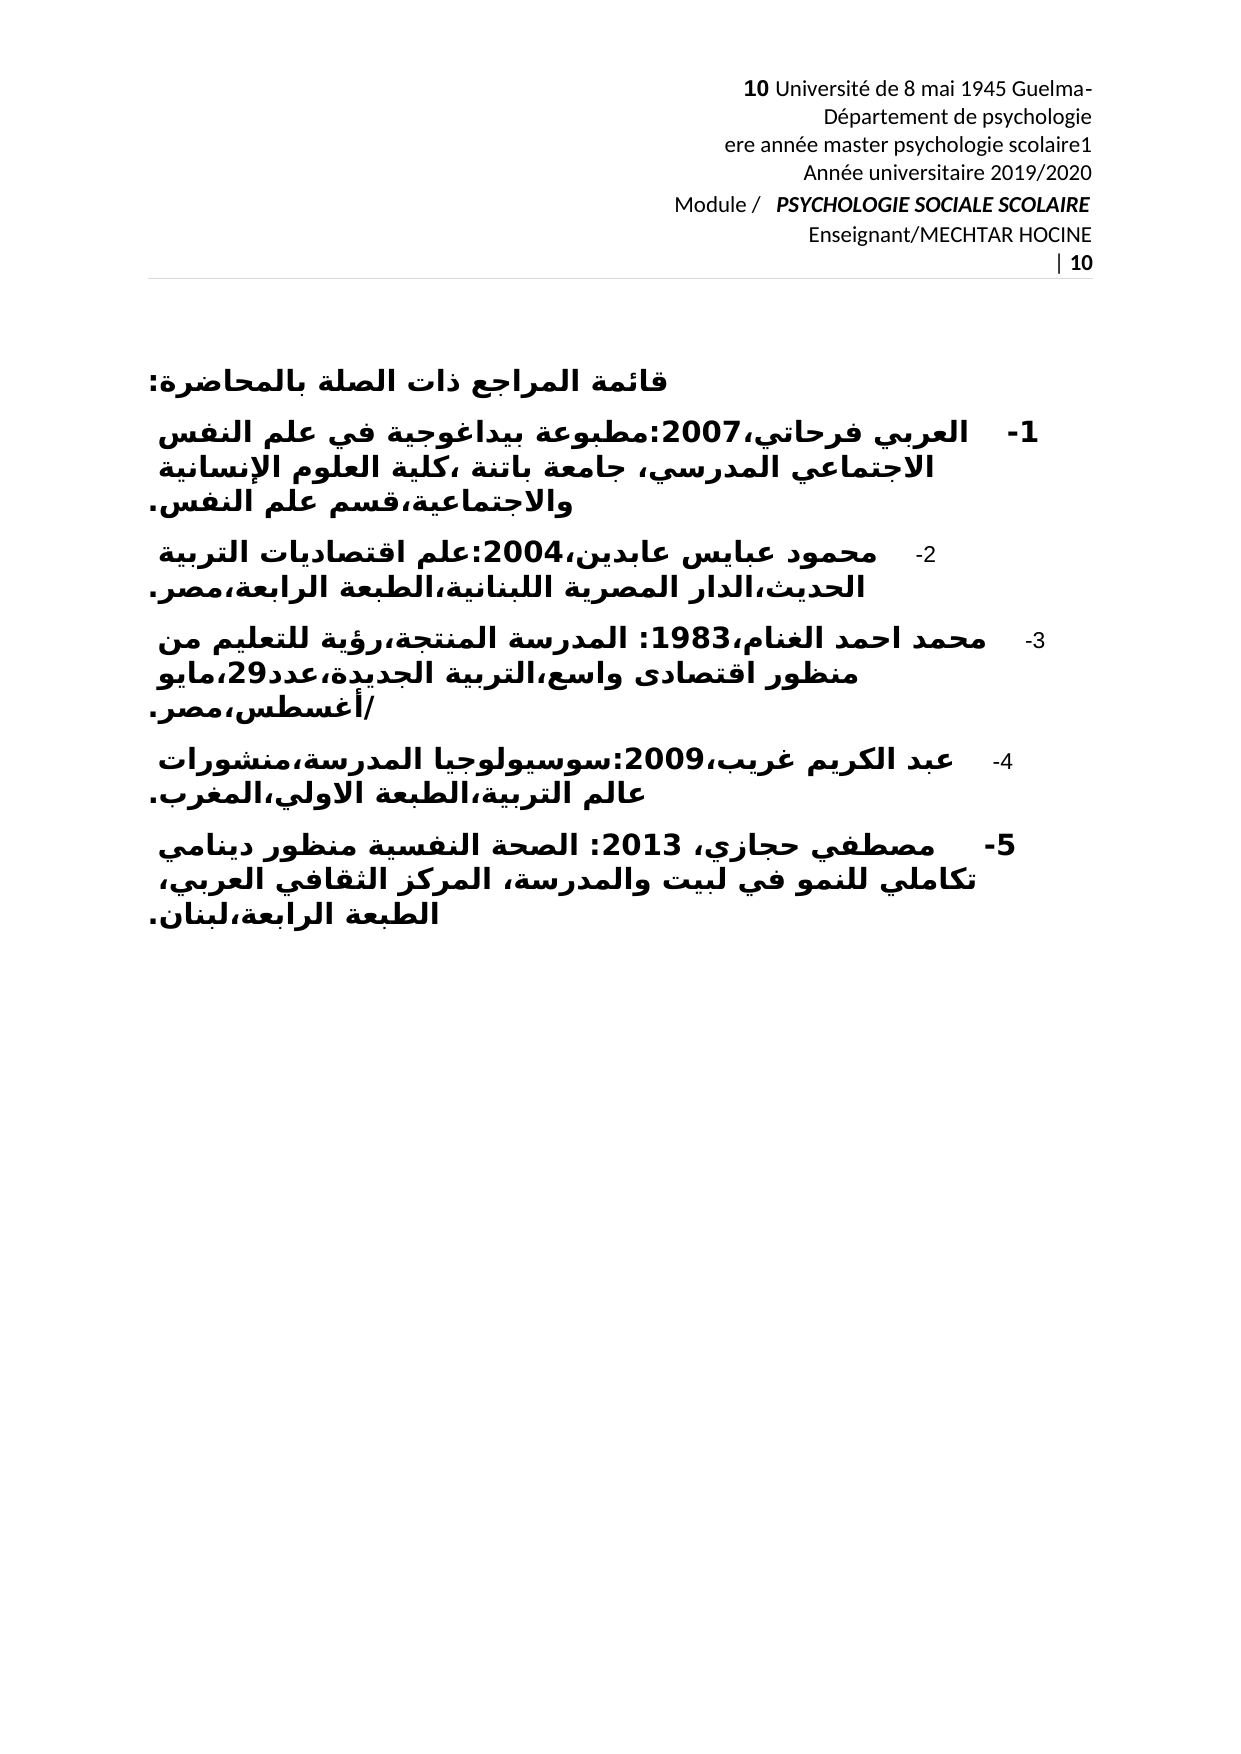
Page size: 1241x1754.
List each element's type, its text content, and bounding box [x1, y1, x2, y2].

list محمد احمد الغنام،1983: المدرسة المنتجة،رؤية للتعليم من منظور اقتصادى واسع،التربية الجديدة،عدد29،مايو /أغسطس،مصر. [148, 622, 1055, 725]
list محمود عبايس عابدين،2004:علم اقتصاديات التربية الحديث،الدار المصرية اللبنانية،الطبعة الرابعة،مصر. [148, 536, 1055, 604]
list العربي فرحاتي،2007:مطبوعة بيداغوجية في علم النفس الاجتماعي المدرسي، جامعة باتنة ،كلية العلوم الإنسانية والاجتماعية،قسم علم النفس. [148, 415, 1055, 518]
list مصطفي حجازي، 2013: الصحة النفسية منظور دينامي تكاملي للنمو في لبيت والمدرسة، المركز الثقافي العربي، الطبعة الرابعة،لبنان. [148, 828, 1055, 931]
text قائمة المراجع ذات الصلة بالمحاضرة: [148, 364, 1093, 398]
list عبد الكريم غريب،2009:سوسيولوجيا المدرسة،منشورات عالم التربية،الطبعة الاولي،المغرب. [148, 742, 1055, 811]
